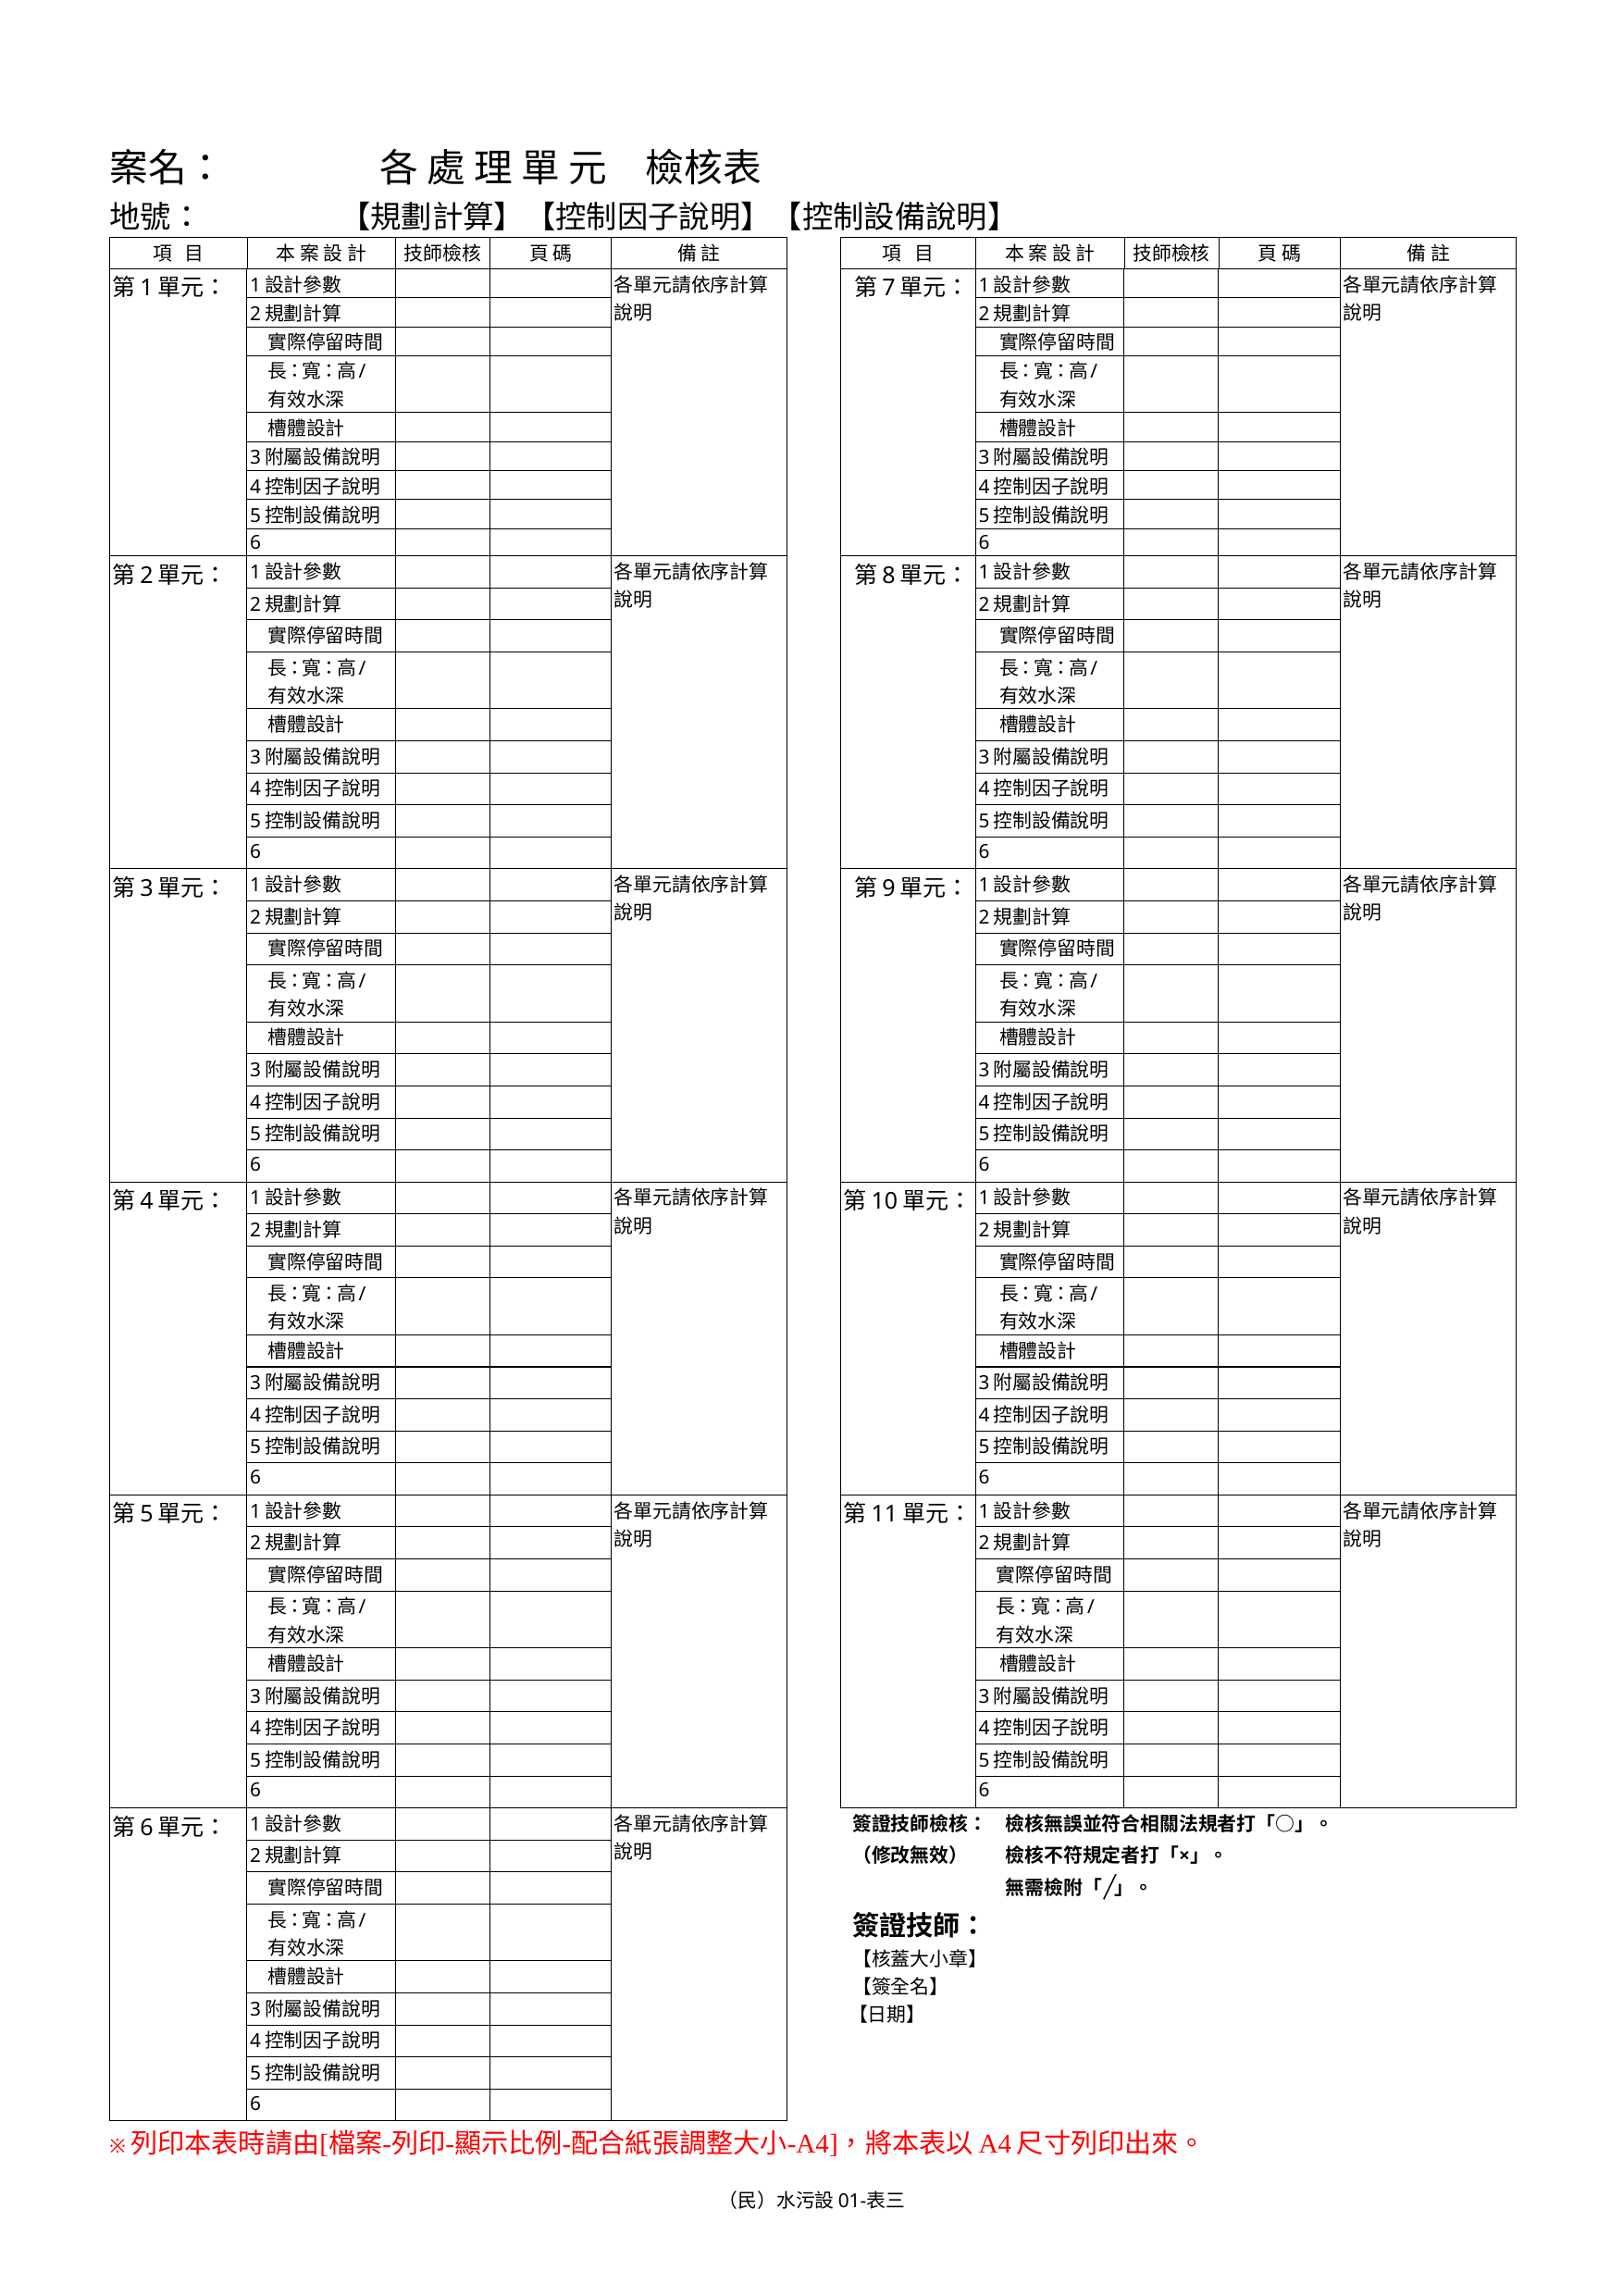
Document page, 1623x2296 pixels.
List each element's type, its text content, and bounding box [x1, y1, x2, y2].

table_cell [396, 1872, 489, 1904]
table_cell [1219, 652, 1340, 708]
table_cell [396, 500, 489, 528]
table_cell 2規劃計算 [976, 901, 1123, 932]
table_cell [1219, 1681, 1340, 1711]
table_cell [813, 933, 840, 964]
table_cell [813, 1149, 840, 1182]
table_cell [813, 1462, 840, 1495]
table_cell [490, 1023, 611, 1053]
table_cell 2規劃計算 [247, 589, 395, 619]
table_cell [1124, 965, 1218, 1022]
table_cell [813, 1840, 840, 1871]
table_cell [1340, 1960, 1517, 1992]
table_cell [396, 1214, 489, 1246]
table_cell [787, 1213, 813, 1246]
table_cell [396, 1961, 489, 1992]
table_cell [813, 1246, 840, 1277]
table_cell [396, 2026, 489, 2056]
table_cell [396, 741, 489, 772]
table_cell [396, 1592, 489, 1647]
table_cell [396, 934, 489, 964]
table_cell [490, 1993, 611, 2024]
table_cell 長：寬：高 / 有效水深 [976, 1278, 1123, 1334]
table_cell [1219, 1368, 1340, 1398]
table_cell 實際停留時間 [247, 328, 395, 355]
table_cell [787, 837, 813, 868]
table_cell 2規劃計算 [247, 1841, 395, 1871]
table_cell [1219, 741, 1340, 772]
table_cell 第8單元： [841, 556, 975, 868]
table_cell [787, 1398, 813, 1431]
table_cell 第9單元： [841, 869, 975, 1182]
table_header [813, 237, 840, 268]
table_cell 6 [247, 838, 395, 868]
table_cell 實際停留時間 [976, 620, 1123, 652]
table_cell [813, 1647, 840, 1680]
table_cell [1124, 901, 1218, 932]
table_cell [1340, 2089, 1517, 2120]
table_cell 3附屬設備說明 [976, 1368, 1123, 1398]
table_cell [490, 442, 611, 470]
table_cell 2規劃計算 [976, 298, 1123, 326]
table_cell [1124, 1214, 1218, 1246]
table_cell 各單元請依序計算說明 [612, 269, 787, 555]
table_cell [787, 1182, 813, 1213]
table_cell [490, 741, 611, 772]
table_cell [1340, 1904, 1517, 1960]
table_cell [813, 1366, 840, 1398]
table_cell [1124, 1183, 1218, 1213]
table_cell 1設計參數 [247, 556, 395, 588]
table_cell [1124, 1054, 1218, 1086]
table_cell 6 [247, 1463, 395, 1495]
table_cell [1124, 1335, 1218, 1366]
table_cell [1003, 2089, 1124, 2120]
table_cell [787, 1053, 813, 1086]
table_cell 無需檢附「 」。 [1003, 1871, 1517, 1904]
table_cell [1124, 652, 1218, 708]
table_cell [490, 805, 611, 837]
table_cell [1219, 1559, 1340, 1590]
table_cell [490, 1368, 611, 1398]
table_cell [1219, 556, 1340, 588]
table_cell [490, 1681, 611, 1711]
text 案名： 各 處 理 單 元 檢核表 [109, 137, 1514, 192]
table_cell [1003, 1992, 1124, 2024]
table_cell [396, 1648, 489, 1680]
table_cell [396, 529, 489, 555]
table_cell [396, 1777, 489, 1807]
table_cell [813, 1334, 840, 1366]
table_cell [490, 1777, 611, 1807]
table_cell 5控制設備說明 [247, 1432, 395, 1462]
table_cell 槽體設計 [247, 1961, 395, 1992]
table_cell [787, 412, 813, 441]
table_cell [1219, 413, 1340, 441]
table_cell 第4單元： [110, 1183, 246, 1495]
table_cell 各單元請依序計算說明 [1341, 556, 1516, 868]
table_cell [1219, 1086, 1340, 1117]
text ※ 列印本表時請由[檔案-列印-顯示比例-配合紙張調整大小-A4]，將本表以A4尺寸列印出來。 [109, 2121, 1514, 2160]
table_cell [787, 708, 813, 740]
table_cell [490, 1841, 611, 1871]
table_cell [490, 413, 611, 441]
table_cell 1設計參數 [976, 556, 1123, 588]
table_cell 各單元請依序計算說明 [1341, 1183, 1516, 1495]
table_cell [490, 500, 611, 528]
table_cell [787, 555, 813, 588]
table_cell [396, 2057, 489, 2089]
table_cell 第6單元： [110, 1808, 246, 2120]
table_cell 5控制設備說明 [247, 1119, 395, 1149]
table_cell [490, 2057, 611, 2089]
table_cell [490, 556, 611, 588]
table_cell [1219, 1023, 1340, 1053]
table_cell [490, 1119, 611, 1149]
table_cell [396, 901, 489, 932]
table_cell [787, 297, 813, 326]
table_cell 5控制設備說明 [247, 805, 395, 837]
table_cell [787, 441, 813, 470]
table_cell [1219, 269, 1340, 297]
table_cell [1219, 901, 1340, 932]
table_cell 5控制設備說明 [247, 500, 395, 528]
table_cell [813, 1711, 840, 1744]
table_header 備 註 [1341, 238, 1516, 268]
table_cell [813, 1086, 840, 1117]
table_header 頁 碼 [1220, 238, 1340, 268]
table_cell 檢核不符規定者打「×」。 [1003, 1840, 1517, 1871]
table_cell [396, 269, 489, 297]
table_cell [813, 1960, 840, 1992]
table_cell [490, 1278, 611, 1334]
table_cell [490, 1961, 611, 1992]
table_cell [396, 471, 489, 499]
table_cell 實際停留時間 [976, 1559, 1123, 1590]
table_cell [490, 838, 611, 868]
table_cell 3附屬設備說明 [247, 1681, 395, 1711]
table_cell 5控制設備說明 [976, 805, 1123, 837]
table_cell [1124, 1119, 1218, 1149]
table_cell [1219, 356, 1340, 412]
table_cell 4控制因子說明 [247, 1086, 395, 1117]
table_cell [490, 356, 611, 412]
table_cell [1219, 774, 1340, 804]
table_cell [1124, 1648, 1218, 1680]
table_cell 2規劃計算 [247, 1214, 395, 1246]
table_cell [490, 620, 611, 652]
table_cell [490, 1496, 611, 1526]
table_cell [787, 900, 813, 932]
table_cell [787, 773, 813, 804]
table_cell [813, 1526, 840, 1558]
table_cell [813, 555, 840, 588]
table_cell [1219, 1712, 1340, 1744]
table_cell 3附屬設備說明 [247, 741, 395, 772]
table_cell 簽證技師： 【核蓋大小章】 【簽全名】 【日期】 [841, 1904, 1002, 2089]
table_cell [787, 1840, 813, 1871]
table_cell 5控制設備說明 [976, 1744, 1123, 1775]
table_header 本 案 設 計 [976, 238, 1124, 268]
table_cell [1219, 805, 1340, 837]
table_cell [787, 1591, 813, 1647]
table_cell [1124, 620, 1218, 652]
table_cell [490, 1808, 611, 1840]
table_cell [1003, 1904, 1124, 1960]
table_cell 5控制設備說明 [976, 500, 1123, 528]
table_cell 各單元請依序計算說明 [612, 1808, 787, 2120]
table_cell [490, 1872, 611, 1904]
table_cell [396, 442, 489, 470]
table_cell [1124, 1559, 1218, 1590]
table_cell [813, 1022, 840, 1053]
table_cell [1340, 2025, 1517, 2056]
table_cell 1設計參數 [976, 1496, 1123, 1526]
table_cell 6 [976, 529, 1123, 555]
table_cell 第1單元： [110, 269, 246, 555]
table_cell [813, 1776, 840, 1807]
table_cell [396, 652, 489, 708]
table_cell [490, 774, 611, 804]
table_cell [1124, 1744, 1218, 1775]
table_cell [1124, 1023, 1218, 1053]
table_cell [787, 1960, 813, 1992]
table_cell [490, 1527, 611, 1558]
table_cell 各單元請依序計算說明 [612, 556, 787, 868]
table_cell [787, 1246, 813, 1277]
table_cell 5控制設備說明 [976, 1432, 1123, 1462]
table_cell [1124, 1399, 1218, 1431]
table_cell 各單元請依序計算說明 [612, 1496, 787, 1807]
table_cell [787, 2056, 813, 2089]
table_cell 長：寬：高 / 有效水深 [976, 1592, 1123, 1647]
table_cell [1124, 1086, 1218, 1117]
table_cell [787, 740, 813, 772]
table_cell [1219, 1335, 1340, 1366]
table_cell [1124, 1527, 1218, 1558]
table_cell [1124, 589, 1218, 619]
table_cell [396, 620, 489, 652]
table_cell [396, 1368, 489, 1398]
table_cell [787, 1118, 813, 1149]
table_cell [490, 1054, 611, 1086]
table_cell 槽體設計 [247, 1648, 395, 1680]
table_cell [490, 869, 611, 900]
table_cell [787, 1366, 813, 1398]
table_cell [396, 1432, 489, 1462]
table_cell [1219, 838, 1340, 868]
table_cell [490, 1712, 611, 1744]
table_header [787, 237, 813, 268]
table_cell [813, 268, 840, 297]
table_cell [1124, 1150, 1218, 1182]
table_cell [1219, 529, 1340, 555]
table_cell [490, 1432, 611, 1462]
table_cell [787, 268, 813, 297]
table_cell [490, 1559, 611, 1590]
table_cell [813, 1558, 840, 1590]
table_cell [490, 328, 611, 355]
table_cell [841, 1871, 1002, 1904]
table_cell [490, 589, 611, 619]
table_cell [813, 1398, 840, 1431]
table_cell 實際停留時間 [247, 1872, 395, 1904]
text 地號： 【規劃計算】【控制因子說明】【控制設備說明】 [109, 192, 1514, 237]
table_cell [1219, 2025, 1340, 2056]
table_cell [1219, 1960, 1340, 1992]
table_cell [1219, 1527, 1340, 1558]
table_cell 6 [976, 1777, 1123, 1807]
table_cell [1219, 869, 1340, 900]
table_cell [1124, 805, 1218, 837]
table_cell [490, 1247, 611, 1277]
table_cell [1124, 529, 1218, 555]
table_cell 槽體設計 [247, 413, 395, 441]
table_cell 槽體設計 [976, 1648, 1123, 1680]
table_cell [787, 619, 813, 652]
table_cell [1124, 2089, 1219, 2120]
table_cell [813, 2056, 840, 2089]
table_cell [490, 471, 611, 499]
table_cell [396, 1335, 489, 1366]
table_header 本 案 設 計 [248, 238, 395, 268]
table_header 技師檢核 [1125, 238, 1219, 268]
table_cell [1124, 1777, 1218, 1807]
table_cell [813, 1053, 840, 1086]
table_cell 1設計參數 [247, 1808, 395, 1840]
table_cell 長：寬：高 / 有效水深 [247, 1905, 395, 1960]
table_cell 6 [247, 1150, 395, 1182]
table_cell [396, 328, 489, 355]
table_cell 4控制因子說明 [976, 774, 1123, 804]
table_cell 6 [247, 529, 395, 555]
table_cell 4控制因子說明 [976, 1712, 1123, 1744]
table_cell [813, 297, 840, 326]
table_cell 第7單元： [841, 269, 975, 555]
table_cell [396, 869, 489, 900]
table_cell 長：寬：高 / 有效水深 [247, 652, 395, 708]
table_cell [396, 1150, 489, 1182]
table_cell 1設計參數 [976, 269, 1123, 297]
table_cell [1124, 269, 1218, 297]
table_cell 3附屬設備說明 [976, 1681, 1123, 1711]
table_cell 6 [976, 838, 1123, 868]
table_cell 1設計參數 [247, 869, 395, 900]
table_cell [787, 1776, 813, 1807]
table_cell [1219, 1592, 1340, 1647]
table_cell [396, 2090, 489, 2120]
table_cell [1219, 1150, 1340, 1182]
table_cell [841, 2089, 1002, 2120]
table_cell [1219, 1183, 1340, 1213]
table_cell [1340, 1992, 1517, 2024]
table_cell [813, 499, 840, 528]
table_cell [1219, 589, 1340, 619]
table_cell [1124, 298, 1218, 326]
table_cell [1219, 1432, 1340, 1462]
table_cell [396, 1399, 489, 1431]
table_cell [1124, 1712, 1218, 1744]
table_cell [1219, 442, 1340, 470]
table_header 備 註 [612, 238, 787, 268]
table_cell [1219, 298, 1340, 326]
table_cell 簽證技師檢核： [841, 1808, 1002, 1840]
table_cell [1219, 1744, 1340, 1775]
table_cell 1設計參數 [247, 1496, 395, 1526]
table_cell [1124, 741, 1218, 772]
table_cell 槽體設計 [976, 709, 1123, 740]
table_cell [490, 529, 611, 555]
table_cell [1124, 709, 1218, 740]
table_cell [813, 1807, 840, 1840]
table_cell 4控制因子說明 [247, 2026, 395, 2056]
table_cell [1124, 1592, 1218, 1647]
table_cell [1124, 1432, 1218, 1462]
table_cell [490, 2026, 611, 2056]
table_cell [1124, 328, 1218, 355]
table_cell [787, 1558, 813, 1590]
table_cell 4控制因子說明 [247, 774, 395, 804]
table_header 項 目 [110, 238, 247, 268]
table_cell [396, 1993, 489, 2024]
table_cell [813, 900, 840, 932]
table_cell 第5單元： [110, 1496, 246, 1807]
table_cell [396, 774, 489, 804]
table_cell [396, 1183, 489, 1213]
table_cell [787, 933, 813, 964]
table_cell [1124, 500, 1218, 528]
table_cell 4控制因子說明 [976, 1399, 1123, 1431]
table_cell [813, 773, 840, 804]
table_cell 2規劃計算 [976, 589, 1123, 619]
table_cell 第2單元： [110, 556, 246, 868]
table_cell 4控制因子說明 [247, 471, 395, 499]
table_cell 各單元請依序計算說明 [612, 869, 787, 1182]
table_cell [490, 934, 611, 964]
table_cell 長：寬：高 / 有效水深 [247, 1278, 395, 1334]
table_cell [490, 269, 611, 297]
table_cell [813, 470, 840, 499]
table_cell 實際停留時間 [976, 328, 1123, 355]
table_cell [813, 441, 840, 470]
table_cell [1124, 1681, 1218, 1711]
table_cell [490, 709, 611, 740]
table_cell 5控制設備說明 [247, 2057, 395, 2089]
table_cell [787, 804, 813, 837]
table_cell 2規劃計算 [247, 1527, 395, 1558]
table_cell [1219, 1278, 1340, 1334]
table_cell [787, 528, 813, 555]
table_cell [1219, 934, 1340, 964]
table_cell [396, 805, 489, 837]
table_cell [1124, 1960, 1219, 1992]
table_cell [1219, 2056, 1340, 2089]
table_cell [787, 1711, 813, 1744]
table_cell [1124, 2056, 1219, 2089]
table_cell [787, 1871, 813, 1904]
table_cell 1設計參數 [976, 869, 1123, 900]
table_cell 6 [247, 2090, 395, 2120]
table_cell [813, 868, 840, 900]
table_cell 槽體設計 [976, 1335, 1123, 1366]
table_cell [787, 327, 813, 355]
table_cell 各單元請依序計算說明 [1341, 1496, 1516, 1807]
table_cell [787, 1647, 813, 1680]
table_cell 2規劃計算 [976, 1527, 1123, 1558]
table_cell 槽體設計 [247, 709, 395, 740]
table_cell [787, 1149, 813, 1182]
table_cell [1219, 1054, 1340, 1086]
table_cell [1219, 1463, 1340, 1495]
table_cell 各單元請依序計算說明 [1341, 269, 1516, 555]
table_cell [813, 1871, 840, 1904]
table_cell 槽體設計 [976, 1023, 1123, 1053]
table_cell [813, 708, 840, 740]
table_cell [396, 356, 489, 412]
table_cell [813, 964, 840, 1022]
table_cell 4控制因子說明 [247, 1712, 395, 1744]
table_cell [1124, 869, 1218, 900]
table_cell [1003, 2056, 1124, 2089]
table_cell [813, 1213, 840, 1246]
table_cell 第3單元： [110, 869, 246, 1182]
table_cell [787, 2025, 813, 2056]
table_cell [813, 1182, 840, 1213]
table_cell [813, 740, 840, 772]
table_cell 槽體設計 [247, 1023, 395, 1053]
table_cell [396, 1247, 489, 1277]
table_cell [813, 1118, 840, 1149]
table_cell [813, 412, 840, 441]
table_cell 長：寬：高 / 有效水深 [976, 356, 1123, 412]
table_cell [813, 355, 840, 412]
table_cell [490, 1214, 611, 1246]
table_cell 3附屬設備說明 [247, 1993, 395, 2024]
table_cell [1219, 500, 1340, 528]
table_cell [1124, 934, 1218, 964]
table_cell [813, 1744, 840, 1775]
table_cell [396, 1054, 489, 1086]
table_cell [1003, 2025, 1124, 2056]
table_cell [1124, 1247, 1218, 1277]
table_cell [1124, 556, 1218, 588]
table_cell [787, 588, 813, 619]
table_cell 3附屬設備說明 [976, 1054, 1123, 1086]
table_cell [1124, 838, 1218, 868]
table_cell [813, 327, 840, 355]
table_cell [1124, 1904, 1219, 1960]
table_cell [787, 1807, 813, 1840]
table_cell [1124, 1368, 1218, 1398]
table_cell 實際停留時間 [247, 1559, 395, 1590]
table_cell [787, 499, 813, 528]
table_header 技師檢核 [396, 238, 489, 268]
table_cell [490, 652, 611, 708]
table_cell [813, 1992, 840, 2024]
table_cell 槽體設計 [247, 1335, 395, 1366]
table_header 項 目 [841, 238, 975, 268]
table_cell [396, 1463, 489, 1495]
table_cell 3附屬設備說明 [976, 442, 1123, 470]
table_cell [1219, 1496, 1340, 1526]
table_cell [787, 1992, 813, 2024]
table_cell [1219, 709, 1340, 740]
table_cell [396, 1712, 489, 1744]
table_cell [490, 1905, 611, 1960]
table_cell [396, 1905, 489, 1960]
table_cell [1219, 620, 1340, 652]
table_cell [1219, 1992, 1340, 2024]
table_cell [490, 298, 611, 326]
table_cell 4控制因子說明 [976, 1086, 1123, 1117]
table_cell [1124, 1992, 1219, 2024]
table_cell [1124, 774, 1218, 804]
table_cell [1124, 356, 1218, 412]
table_cell [787, 2089, 813, 2120]
table_cell [787, 1277, 813, 1334]
table_cell [787, 1526, 813, 1558]
table_cell 4控制因子說明 [247, 1399, 395, 1431]
table_cell [396, 1023, 489, 1053]
table_cell [1124, 442, 1218, 470]
table_cell [396, 1086, 489, 1117]
table_cell [1219, 1119, 1340, 1149]
table_cell [490, 1463, 611, 1495]
table_cell [1219, 1904, 1340, 1960]
table_cell [1124, 1463, 1218, 1495]
table_cell [813, 1904, 840, 1960]
table_cell 檢核無誤並符合相關法規者打「○」。 [1003, 1808, 1517, 1840]
table_cell [1124, 1496, 1218, 1526]
table_cell [490, 2090, 611, 2120]
table_cell [490, 1335, 611, 1366]
table_cell [1219, 1247, 1340, 1277]
table_cell [787, 1086, 813, 1117]
table_cell [396, 1119, 489, 1149]
table_cell [787, 355, 813, 412]
table_cell [1219, 471, 1340, 499]
table_cell [396, 556, 489, 588]
table_cell [490, 1592, 611, 1647]
table_cell 長：寬：高 / 有效水深 [976, 652, 1123, 708]
table_cell [1124, 471, 1218, 499]
table_cell [490, 1183, 611, 1213]
table_cell [787, 1904, 813, 1960]
table_cell 實際停留時間 [247, 620, 395, 652]
table_cell 6 [976, 1150, 1123, 1182]
table_cell [1124, 1278, 1218, 1334]
table_cell [813, 837, 840, 868]
table_cell [396, 1496, 489, 1526]
table_cell [396, 413, 489, 441]
table_cell [490, 965, 611, 1022]
table_cell 第11單元： [841, 1496, 975, 1807]
table_cell [813, 2089, 840, 2120]
table_cell [396, 838, 489, 868]
table_cell [787, 1495, 813, 1526]
table_cell [813, 588, 840, 619]
table_cell [396, 965, 489, 1022]
table_cell 2規劃計算 [247, 298, 395, 326]
table_cell [1219, 1648, 1340, 1680]
table_cell 2規劃計算 [247, 901, 395, 932]
table_cell [396, 589, 489, 619]
table_cell 實際停留時間 [247, 934, 395, 964]
table_cell 實際停留時間 [247, 1247, 395, 1277]
table_cell 4控制因子說明 [976, 471, 1123, 499]
table_cell [1219, 328, 1340, 355]
table_cell 長：寬：高 / 有效水深 [976, 965, 1123, 1022]
table_cell [787, 1022, 813, 1053]
table_cell 各單元請依序計算說明 [1341, 869, 1516, 1182]
table_cell [813, 804, 840, 837]
table_cell [490, 1150, 611, 1182]
table_cell [787, 1462, 813, 1495]
table_cell 1設計參數 [247, 1183, 395, 1213]
table_cell [1219, 1214, 1340, 1246]
table_cell [813, 652, 840, 708]
table_cell 長：寬：高 / 有效水深 [247, 965, 395, 1022]
table_cell [396, 709, 489, 740]
table_cell [1219, 965, 1340, 1022]
table_cell 3附屬設備說明 [247, 442, 395, 470]
table_cell [1124, 413, 1218, 441]
table_cell 3附屬設備說明 [247, 1368, 395, 1398]
table_cell [490, 1399, 611, 1431]
table_cell 實際停留時間 [976, 1247, 1123, 1277]
table_cell 長：寬：高 / 有效水深 [247, 356, 395, 412]
table_cell 2規劃計算 [976, 1214, 1123, 1246]
table_cell [813, 1277, 840, 1334]
table_cell [490, 1086, 611, 1117]
table_cell [1219, 1777, 1340, 1807]
table_cell （修改無效） [841, 1840, 1002, 1871]
table_cell [787, 868, 813, 900]
table_cell [490, 1744, 611, 1775]
table_cell [396, 1841, 489, 1871]
table_cell [1124, 2025, 1219, 2056]
table_cell [813, 619, 840, 652]
table_cell 5控制設備說明 [247, 1744, 395, 1775]
table_cell [396, 1808, 489, 1840]
table_cell [396, 1527, 489, 1558]
table_cell [787, 652, 813, 708]
table_cell [396, 1681, 489, 1711]
table_cell [396, 1744, 489, 1775]
table_cell [1003, 1960, 1124, 1992]
table_cell [396, 1278, 489, 1334]
table_cell [813, 1680, 840, 1711]
table_cell 長：寬：高 / 有效水深 [247, 1592, 395, 1647]
table_cell [490, 901, 611, 932]
table_cell 實際停留時間 [976, 934, 1123, 964]
table_cell [396, 1559, 489, 1590]
table_cell [396, 298, 489, 326]
table_cell [787, 1334, 813, 1366]
table_cell [787, 470, 813, 499]
table_cell [787, 1744, 813, 1775]
table_cell [813, 528, 840, 555]
table_cell 1設計參數 [976, 1183, 1123, 1213]
table_cell [1219, 1399, 1340, 1431]
table_cell [813, 1591, 840, 1647]
table_cell 1設計參數 [247, 269, 395, 297]
table_cell 第10單元： [841, 1183, 975, 1495]
table_cell [787, 1680, 813, 1711]
table_cell 槽體設計 [976, 413, 1123, 441]
table_header 頁 碼 [490, 238, 611, 268]
table_cell 3附屬設備說明 [976, 741, 1123, 772]
table_cell [813, 2025, 840, 2056]
table_cell 6 [247, 1777, 395, 1807]
table_cell 各單元請依序計算說明 [612, 1183, 787, 1495]
table_cell [813, 1431, 840, 1462]
table_cell 6 [976, 1463, 1123, 1495]
table_cell [787, 964, 813, 1022]
table_cell [813, 1495, 840, 1526]
table_cell 3附屬設備說明 [247, 1054, 395, 1086]
table_cell [490, 1648, 611, 1680]
table_cell [1340, 2056, 1517, 2089]
table_cell [787, 1431, 813, 1462]
table_cell [1219, 2089, 1340, 2120]
table_cell 5控制設備說明 [976, 1119, 1123, 1149]
